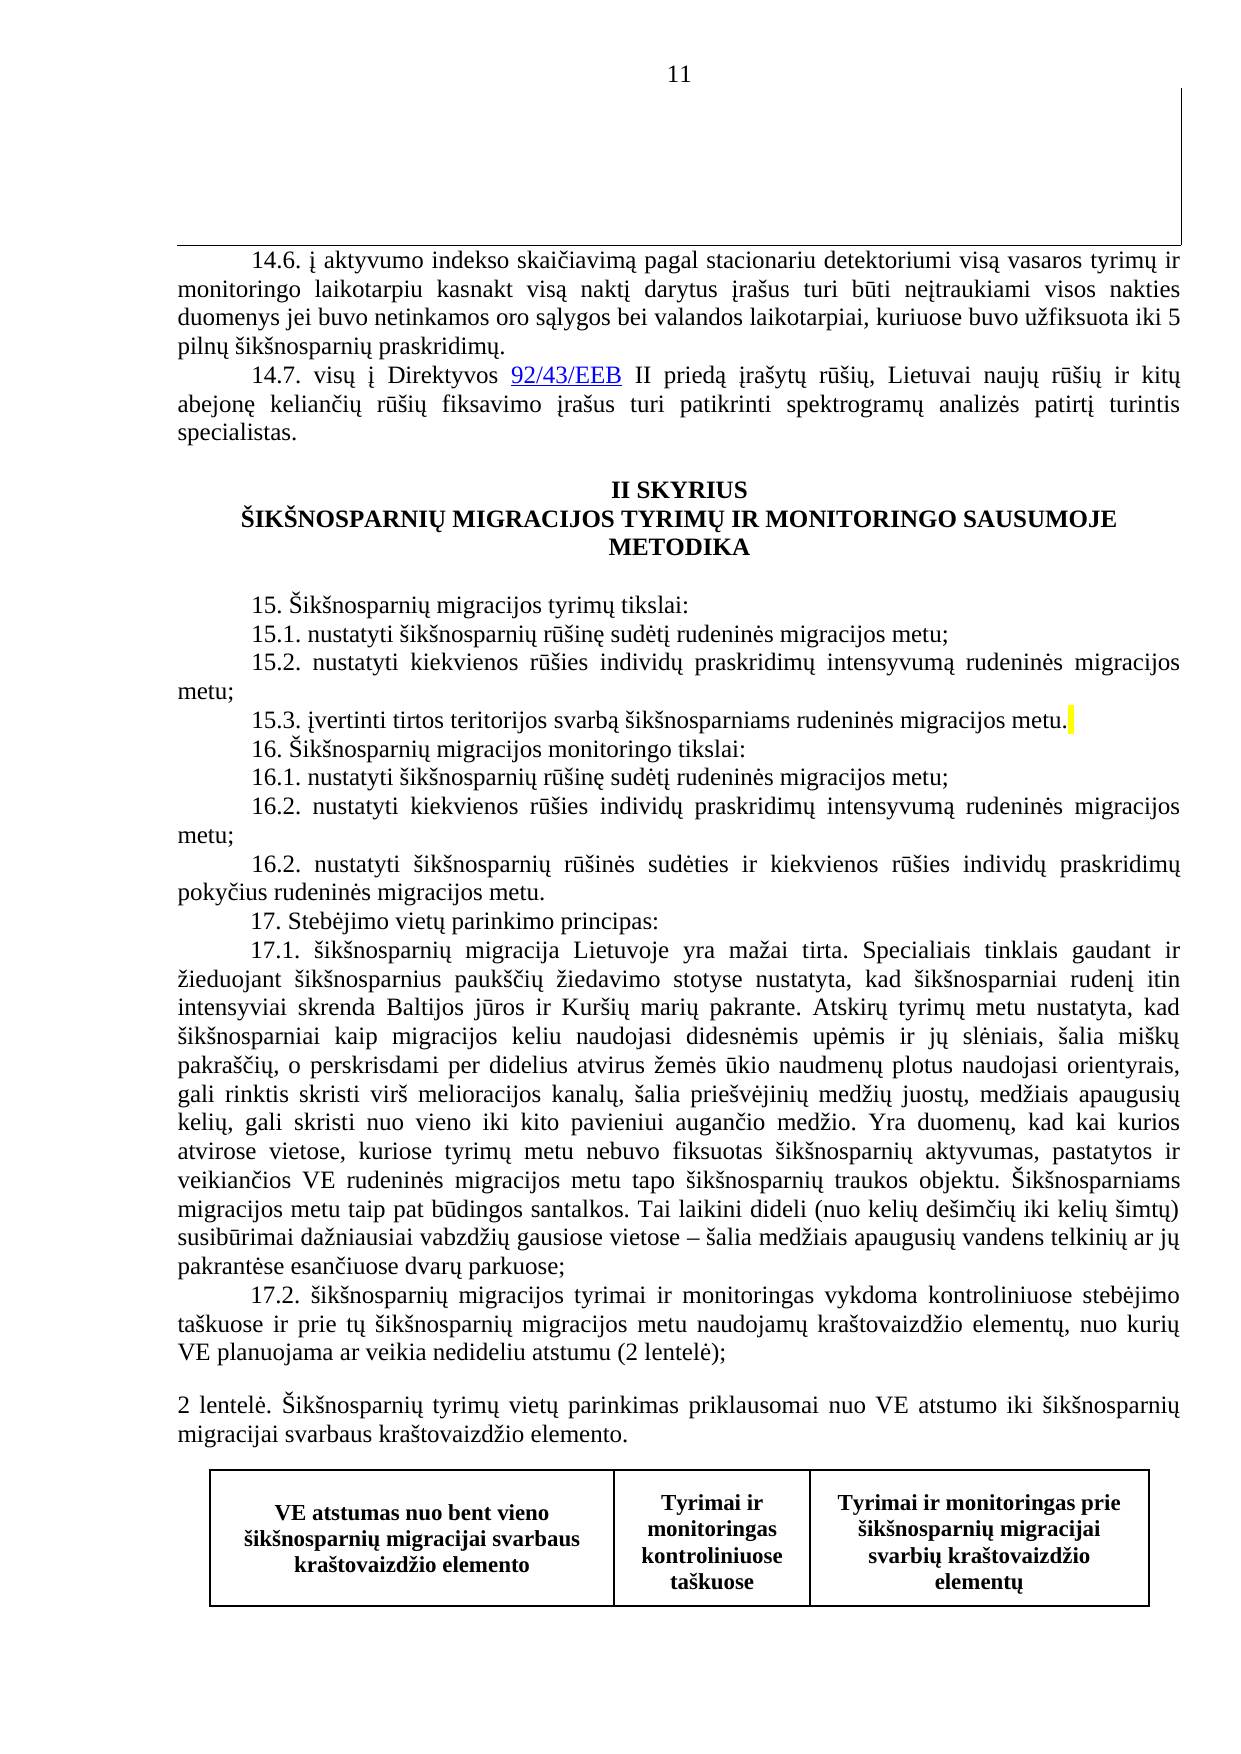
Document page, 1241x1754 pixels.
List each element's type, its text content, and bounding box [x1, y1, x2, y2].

text 16.2. nustatyti šikšnosparnių rūšinės sudėties ir kiekvienos rūšies individų praskridimų pokyčius rudeninės migracijos metu. [177, 849, 1181, 906]
text 15. Šikšnosparnių migracijos tyrimų tikslai: [177, 590, 1181, 619]
table_header Tyrimai ir monitoringas kontroliniuose taškuose [615, 1471, 809, 1605]
text 2 lentelė. Šikšnosparnių tyrimų vietų parinkimas priklausomai nuo VE atstumo iki šikšnosparnių migracijai svarbaus kraštovaizdžio elemento. [177, 1390, 1181, 1448]
text 16. Šikšnosparnių migracijos monitoringo tikslai: [177, 734, 1181, 762]
table_header Tyrimai ir monitoringas prie šikšnosparnių migracijai svarbių kraštovaizdžio elementų [811, 1471, 1148, 1605]
text 17.2. šikšnosparnių migracijos tyrimai ir monitoringas vykdoma kontroliniuose stebėjimo taškuose ir prie tų šikšnosparnių migracijos metu naudojamų kraštovaizdžio elementų, nuo kurių VE planuojama ar veikia nedideliu atstumu (2 lentelė); [177, 1280, 1181, 1366]
text 17.1. šikšnosparnių migracija Lietuvoje yra mažai tirta. Specialiais tinklais gaudant ir žieduojant šikšnosparnius paukščių žiedavimo stotyse nustatyta, kad šikšnosparniai rudenį itin intensyviai skrenda Baltijos jūros ir Kuršių marių pakrante. Atskirų tyrimų metu nustatyta, kad šikšnosparniai kaip migracijos keliu naudojasi didesnėmis upėmis ir jų slėniais, šalia miškų pakraščių, o perskrisdami per didelius atvirus žemės ūkio naudmenų plotus naudojasi orientyrais, gali rinktis skristi virš melioracijos kanalų, šalia priešvėjinių medžių juostų, medžiais apaugusių kelių, gali skristi nuo vieno iki kito pavieniui augančio medžio. Yra duomenų, kad kai kurios atvirose vietose, kuriose tyrimų metu nebuvo fiksuotas šikšnosparnių aktyvumas, pastatytos ir veikiančios VE rudeninės migracijos metu tapo šikšnosparnių traukos objektu. Šikšnosparniams migracijos metu taip pat būdingos santalkos. Tai laikini dideli (nuo kelių dešimčių iki kelių šimtų) susibūrimai dažniausiai vabzdžių gausiose vietose – šalia medžiais apaugusių vandens telkinių ar jų pakrantėse esančiuose dvarų parkuose; [177, 935, 1181, 1280]
text 17. Stebėjimo vietų parinkimo principas: [177, 906, 1181, 935]
text 16.1. nustatyti šikšnosparnių rūšinę sudėtį rudeninės migracijos metu; [177, 762, 1181, 791]
text II SKYRIUS [177, 475, 1181, 504]
text ŠIKŠNOSPARNIŲ MIGRACIJOS TYRIMŲ IR MONITORINGO SAUSUMOJE METODIKA [177, 504, 1181, 561]
text 15.3. įvertinti tirtos teritorijos svarbą šikšnosparniams rudeninės migracijos metu. [177, 705, 1181, 734]
table_header VE atstumas nuo bent vieno šikšnosparnių migracijai svarbaus kraštovaizdžio elemento [211, 1471, 613, 1605]
text 15.2. nustatyti kiekvienos rūšies individų praskridimų intensyvumą rudeninės migracijos metu; [177, 647, 1181, 705]
text 14.6. į aktyvumo indekso skaičiavimą pagal stacionariu detektoriumi visą vasaros tyrimų ir monitoringo laikotarpiu kasnakt visą naktį darytus įrašus turi būti neįtraukiami visos nakties duomenys jei buvo netinkamos oro sąlygos bei valandos laikotarpiai, kuriuose buvo užfiksuota iki 5 pilnų šikšnosparnių praskridimų. [177, 245, 1181, 360]
text 14.7. visų į Direktyvos 92/43/EEB II priedą įrašytų rūšių, Lietuvai naujų rūšių ir kitų abejonę keliančių rūšių fiksavimo įrašus turi patikrinti spektrogramų analizės patirtį turintis specialistas. [177, 360, 1181, 446]
text 15.1. nustatyti šikšnosparnių rūšinę sudėtį rudeninės migracijos metu; [177, 619, 1181, 647]
text 16.2. nustatyti kiekvienos rūšies individų praskridimų intensyvumą rudeninės migracijos metu; [177, 791, 1181, 849]
